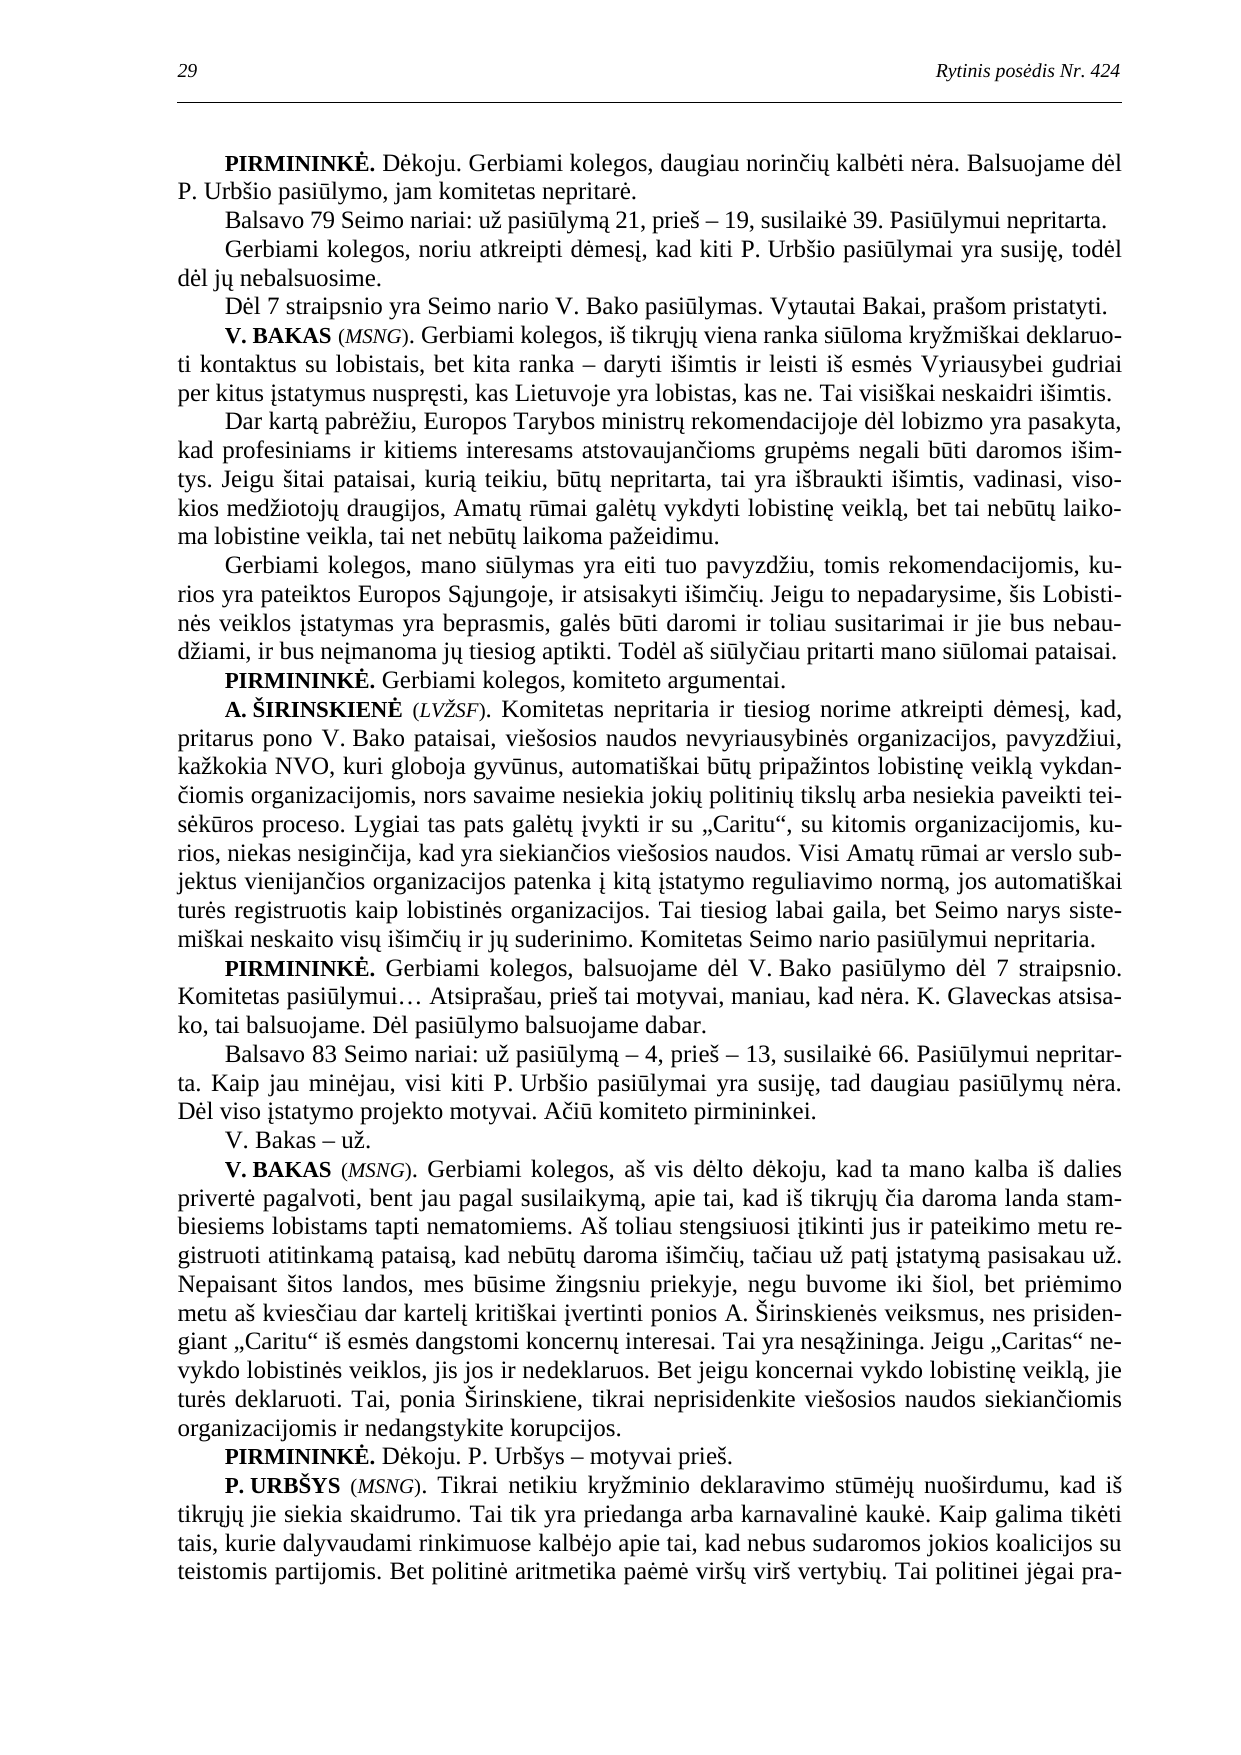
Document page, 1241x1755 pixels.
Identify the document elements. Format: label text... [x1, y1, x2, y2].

text Dar kar­tą pa­brė­žiu, Eu­ro­pos Ta­ry­bos mi­nist­rų re­ko­men­da­ci­jo­je dėl lo­biz­mo yra pa­sa­ky­ta, kad pro­fe­si­niams ir ki­tiems in­te­re­sams at­sto­vau­jan­čioms gru­pėms ne­ga­li bū­ti da­ro­mos iš­im­tys. Jei­gu ši­tai pa­tai­sai, ku­rią tei­kiu, bū­tų ne­pri­tar­ta, tai yra iš­brauk­ti iš­im­tis, va­di­na­si, vi­so­kios me­džio­to­jų drau­gi­jos, Ama­tų rū­mai ga­lė­tų vyk­dy­ti lo­bis­ti­nę veik­lą, bet tai ne­bū­tų lai­ko­ma lo­bis­ti­ne veik­la, tai net ne­bū­tų lai­ko­ma pa­žei­di­mu. [177, 406, 1122, 550]
text Bal­sa­vo 83 Sei­mo na­riai: už pa­siū­ly­mą – 4, prieš – 13, su­si­lai­kė 66. Pa­siū­ly­mui ne­pri­tar­ta. Kaip jau mi­nė­jau, vi­si ki­ti P. Urb­šio pa­siū­ly­mai yra su­si­ję, tad dau­giau pa­siū­ly­mų nė­ra. Dėl vi­so įsta­ty­mo pro­jek­to mo­ty­vai. Ačiū ko­mi­te­to pir­mi­nin­kei. [177, 1039, 1122, 1125]
text PIRMININKĖ. Dė­ko­ju. P. Urb­šys – mo­ty­vai prieš. [177, 1441, 1122, 1470]
text Ger­bia­mi ko­le­gos, no­riu at­kreip­ti dė­me­sį, kad ki­ti P. Urb­šio pa­siū­ly­mai yra su­si­ję, to­dėl dėl jų ne­bal­suo­si­me. [177, 234, 1122, 291]
text PIRMININKĖ. Ger­bia­mi ko­le­gos, bal­suo­ja­me dėl V. Ba­ko pa­siū­ly­mo dėl 7 straips­nio. Ko­mi­te­tas pa­siū­ly­mui… At­si­pra­šau, prieš tai mo­ty­vai, ma­niau, kad nė­ra. K. Gla­vec­kas at­si­sa­ko, tai bal­suo­ja­me. Dėl pa­siū­ly­mo bal­suo­ja­me da­bar. [177, 953, 1122, 1039]
text Bal­sa­vo 79 Sei­mo na­riai: už pa­siū­ly­mą 21, prieš – 19, su­si­lai­kė 39. Pa­siū­ly­mui ne­pri­tar­ta. [177, 205, 1122, 234]
text V. BAKAS (MSNG). Ger­bia­mi ko­le­gos, iš tik­rų­jų vie­na ran­ka siū­lo­ma kryž­miš­kai de­kla­ruo­ti kon­tak­tus su lo­bis­tais, bet ki­ta ran­ka – da­ry­ti iš­im­tis ir leis­ti iš es­mės Vy­riau­sy­bei gud­riai per ki­tus įsta­ty­mus nu­spręs­ti, kas Lie­tu­vo­je yra lo­bis­tas, kas ne. Tai vi­siš­kai ne­skaid­ri iš­im­tis. [177, 320, 1122, 406]
text Ger­bia­mi ko­le­gos, ma­no siū­ly­mas yra ei­ti tuo pa­vyz­džiu, to­mis re­ko­men­da­ci­jo­mis, ku­rios yra pa­teik­tos Eu­ro­pos Są­jun­go­je, ir at­si­sa­ky­ti iš­im­čių. Jei­gu to ne­pa­da­ry­si­me, šis Lo­bis­ti­nės veik­los įsta­ty­mas yra be­pras­mis, ga­lės bū­ti da­ro­mi ir to­liau su­si­ta­ri­mai ir jie bus ne­bau­džia­mi, ir bus ne­įma­no­ma jų tie­siog ap­tik­ti. To­dėl aš siū­ly­čiau pri­tar­ti ma­no siū­lo­mai pa­tai­sai. [177, 550, 1122, 665]
text PIRMININKĖ. Dė­ko­ju. Ger­bia­mi ko­le­gos, dau­giau no­rin­čių kal­bė­ti nė­ra. Bal­suo­ja­me dėl P. Urb­šio pa­siū­ly­mo, jam ko­mi­te­tas ne­pri­ta­rė. [177, 148, 1122, 205]
text Dėl 7 straips­nio yra Sei­mo na­rio V. Ba­ko pa­siū­ly­mas. Vy­tau­tai Ba­kai, pra­šom pri­sta­ty­ti. [177, 291, 1122, 320]
text A. ŠIRINSKIENĖ (LVŽSF). Ko­mi­te­tas ne­pri­ta­ria ir tie­siog no­ri­me at­kreip­ti dė­me­sį, kad, pri­ta­rus po­no V. Ba­ko pa­tai­sai, vie­šo­sios nau­dos ne­vy­riau­sy­bi­nės or­ga­ni­za­ci­jos, pa­vyz­džiui, kaž­ko­kia NVO, ku­ri glo­bo­ja gy­vū­nus, au­to­ma­tiš­kai bū­tų pri­pa­žin­tos lo­bis­ti­nę veik­lą vyk­dan­čiomis or­ga­ni­za­ci­jomis, nors sa­vai­me ne­sie­kia jo­kių po­li­ti­nių tiks­lų ar­ba ne­sie­kia pa­veik­ti tei­sė­kū­ros pro­ce­so. Ly­giai tas pats ga­lė­tų įvyk­ti ir su „Ca­ri­tu“, su ki­to­mis or­ga­ni­za­ci­jo­mis, ku­rios, nie­kas ne­si­gin­či­ja, kad yra sie­kian­čios vie­šo­sios nau­dos. Vi­si Ama­tų rū­mai ar ver­slo sub­jek­tus vie­ni­jan­čios or­ga­ni­za­ci­jos pa­ten­ka į ki­tą įsta­ty­mo re­gu­lia­vi­mo nor­mą, jos au­to­ma­tiš­kai tu­rės re­gist­ruo­tis kaip lo­bis­ti­nės or­ga­ni­za­ci­jos. Tai tie­siog la­bai gai­la, bet Sei­mo na­rys sis­te­miš­kai ne­skai­to vi­sų iš­im­čių ir jų su­de­ri­ni­mo. Ko­mi­te­tas Sei­mo na­rio pa­siū­ly­mui ne­pri­ta­ria. [177, 694, 1122, 953]
text V. BAKAS (MSNG). Ger­bia­mi ko­le­gos, aš vis dėl­to dė­ko­ju, kad ta ma­no kal­ba iš da­lies pri­ver­tė pa­gal­vo­ti, bent jau pa­gal su­si­lai­ky­mą, apie tai, kad iš tik­rų­jų čia da­ro­ma lan­da stam­bie­siems lo­bis­tams tap­ti ne­ma­to­miems. Aš to­liau steng­siuo­si įti­kin­ti jus ir pa­tei­ki­mo me­tu re­gist­ruo­ti ati­tin­ka­mą pa­tai­są, kad ne­bū­tų da­ro­ma iš­im­čių, ta­čiau už pa­tį įsta­ty­mą pa­si­sa­kau už. Ne­pai­sant ši­tos lan­dos, mes bū­si­me žings­niu prie­ky­je, ne­gu bu­vo­me iki šiol, bet pri­ėmi­mo me­tu aš kvies­čiau dar kar­te­lį kri­tiš­kai įver­tin­ti po­nios A. Ši­rins­kie­nės veiks­mus, nes pri­si­den­giant „Ca­ri­tu“ iš es­mės dangs­to­mi kon­cer­nų in­te­re­sai. Tai yra ne­są­ži­nin­ga. Jei­gu „Ca­ri­tas“ ne­vyk­do lo­bis­ti­nės veik­los, jis jos ir ne­dek­la­ruos. Bet jei­gu kon­cer­nai vyk­do lo­bis­ti­nę veik­lą, jie tu­rės de­kla­ruo­ti. Tai, po­nia Ši­rins­kie­ne, tik­rai ne­pri­si­den­ki­te vie­šo­sios nau­dos sie­kian­čio­mis or­ga­ni­za­ci­jo­mis ir ne­dangs­ty­ki­te ko­rup­ci­jos. [177, 1154, 1122, 1441]
text PIRMININKĖ. Ger­bia­mi ko­le­gos, ko­mi­te­to ar­gu­men­tai. [177, 665, 1122, 694]
text V. Ba­kas – už. [177, 1125, 1122, 1154]
text P. URBŠYS (MSNG). Tik­rai ne­ti­kiu kryž­mi­nio de­kla­ra­vi­mo stū­mė­jų nuo­šir­du­mu, kad iš tik­rų­jų jie sie­kia skaid­ru­mo. Tai tik yra prie­dan­ga ar­ba kar­na­va­li­nė kau­kė. Kaip ga­li­ma ti­kė­ti tais, ku­rie da­ly­vau­da­mi rin­ki­muo­se kal­bė­jo apie tai, kad ne­bus su­da­ro­mos jo­kios ko­a­li­ci­jos su teis­to­mis par­ti­jo­mis. Bet po­li­ti­nė arit­me­ti­ka pa­ė­mė vir­šų virš ver­ty­bių. Tai po­li­ti­nei jė­gai pra­ [177, 1470, 1122, 1585]
